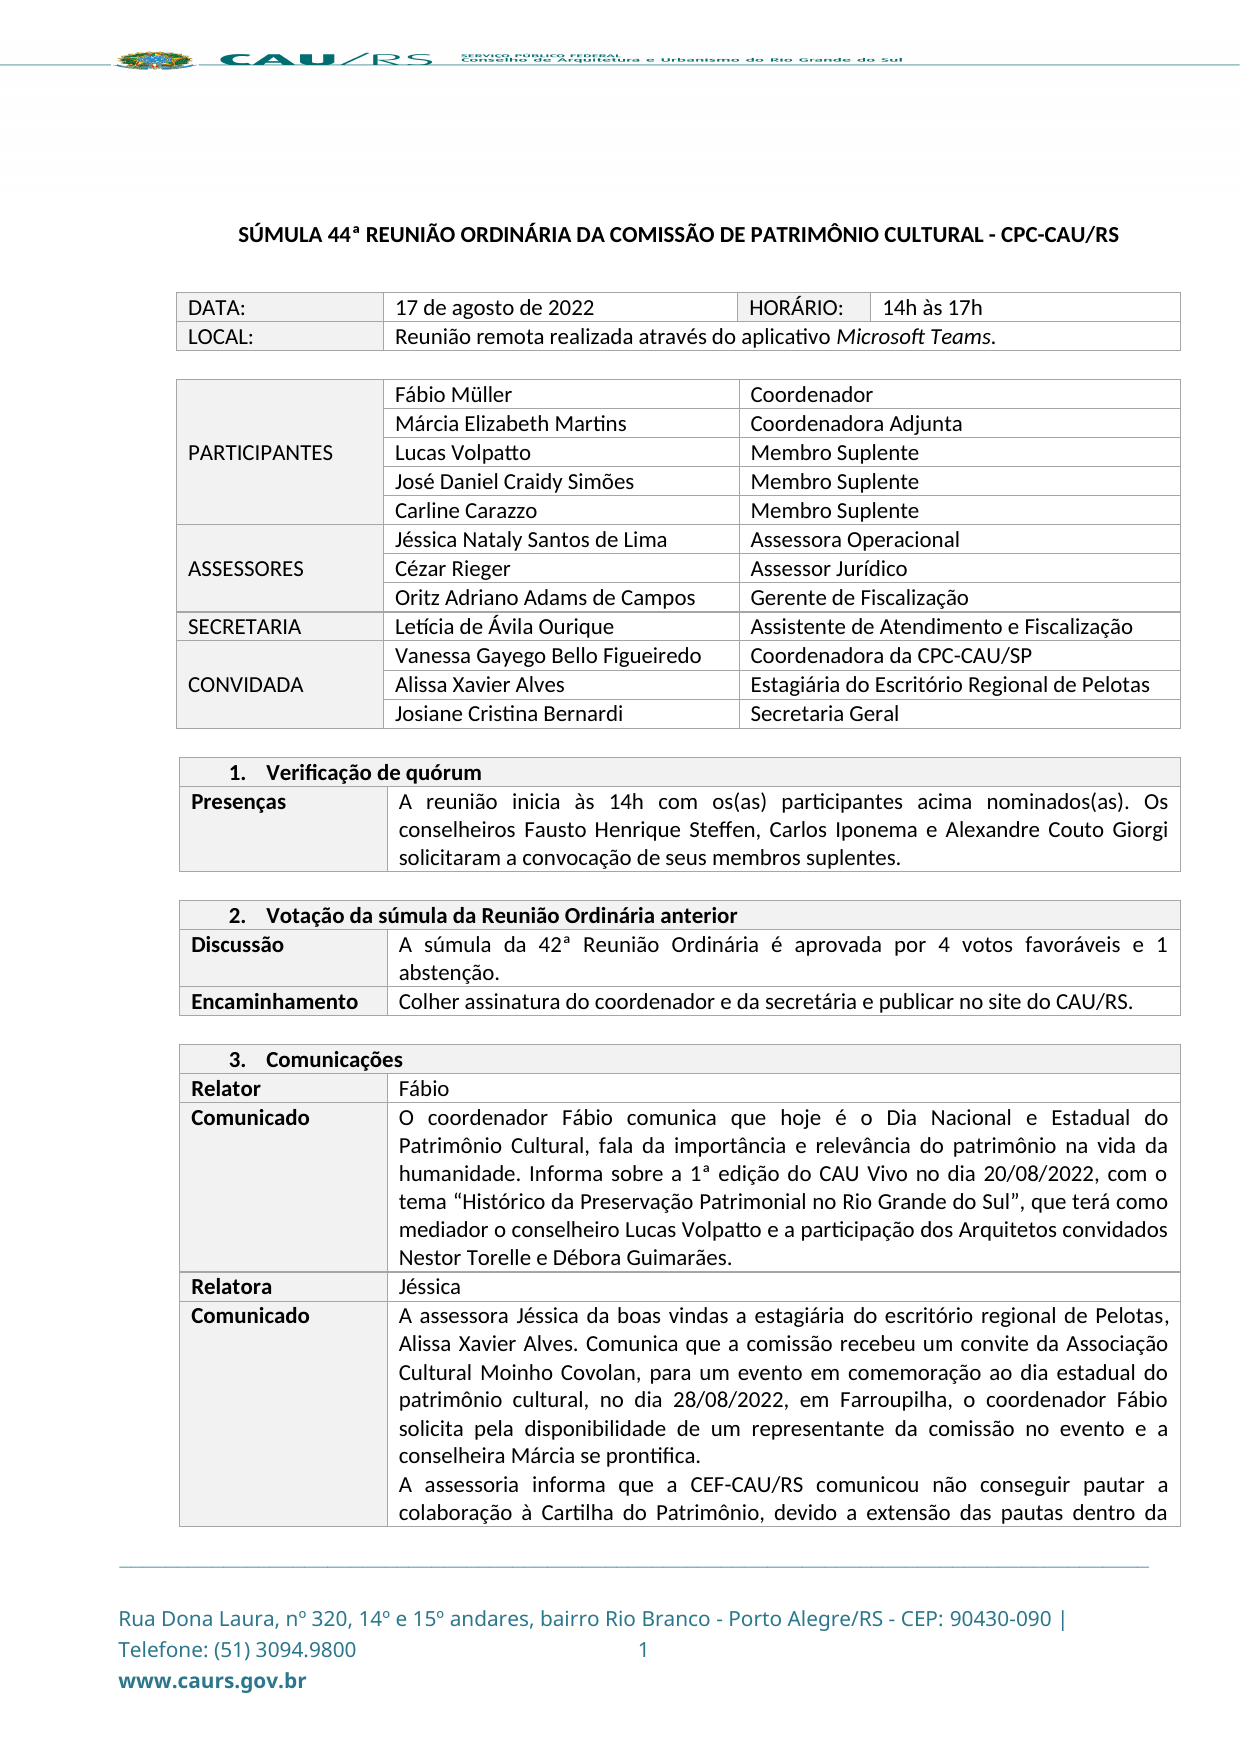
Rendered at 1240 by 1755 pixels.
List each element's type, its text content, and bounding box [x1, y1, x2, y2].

table_cell [180, 872, 1181, 900]
table_cell Membro Suplente [740, 467, 1180, 495]
table_cell A reunião inicia às 14h com os(as) participantes acima nominados(as). Os conselheiros Fausto Henrique Steffen, Carlos Iponema e Alexandre Couto Giorgi solicitaram a convocação de seus membros suplentes. [388, 787, 1180, 871]
text SÚMULA 44ª REUNIÃO ORDINÁRIA DA COMISSÃO DE PATRIMÔNIO CULTURAL - CPC-CAU/RS [207, 220, 1151, 248]
table_cell [175, 1073, 179, 1102]
table_cell A assessora Jéssica da boas vindas a estagiária do escritório regional de Pelotas, Alissa Xavier Alves. Comunica que a comissão recebeu um convite da Associação Cultural Moinho Covolan, para um evento em comemoração ao dia estadual do patrimônio cultural, no dia 28/08/2022, em Farroupilha, o coordenador Fábio solicita pela disponibilidade de um representante da comissão no evento e a conselheira Márcia se prontifica. A assessoria informa que a CEF-CAU/RS comunicou não conseguir pautar a colaboração à Cartilha do Patrimônio, devido a extensão das pautas dentro da [388, 1302, 1180, 1526]
table_cell Membro Suplente [740, 496, 1180, 524]
table_cell [175, 929, 179, 986]
table_cell Márcia Elizabeth Martins [384, 409, 739, 437]
table_cell Comunicado [180, 1103, 387, 1271]
table_cell José Daniel Craidy Simões [384, 467, 739, 495]
table_cell [175, 1044, 179, 1073]
table_header 14h às 17h [871, 293, 1180, 321]
table_cell A súmula da 42ª Reunião Ordinária é aprovada por 4 votos favoráveis e 1 abstenção. [388, 930, 1180, 986]
table_cell Colher assinatura do coordenador e da secretária e publicar no site do CAU/RS. [388, 987, 1180, 1015]
table_header Fábio Müller [384, 380, 739, 408]
table_cell Gerente de Fiscalização [740, 583, 1180, 611]
table_cell [175, 900, 179, 929]
table_header DATA: [177, 293, 383, 321]
table_cell Oritz Adriano Adams de Campos [384, 583, 739, 611]
table_cell Encaminhamento [180, 987, 387, 1015]
table_cell Comunicações [180, 1045, 1180, 1073]
table_cell [175, 786, 179, 871]
table_cell Votação da súmula da Reunião Ordinária anterior [180, 901, 1180, 929]
table_cell Comunicado [180, 1302, 387, 1526]
table_cell Vanessa Gayego Bello Figueiredo [384, 641, 739, 669]
table_cell Coordenadora da CPC-CAU/SP [740, 641, 1180, 669]
table_cell Assessora Operacional [740, 525, 1180, 553]
table_cell Cézar Rieger [384, 554, 739, 582]
table_header PARTICIPANTES [177, 380, 383, 524]
table_header 17 de agosto de 2022 [384, 293, 737, 321]
table_cell Reunião remota realizada através do aplicativo Microsoft Teams. [384, 322, 1180, 350]
table_cell O coordenador Fábio comunica que hoje é o Dia Nacional e Estadual do Patrimônio Cultural, fala da importância e relevância do patrimônio na vida da humanidade. Informa sobre a 1ª edição do CAU Vivo no dia 20/08/2022, com o tema “Histórico da Preservação Patrimonial no Rio Grande do Sul”, que terá como mediador o conselheiro Lucas Volpatto e a participação dos Arquitetos convidados Nestor Torelle e Débora Guimarães. [388, 1103, 1180, 1271]
table_cell CONVIDADA [177, 641, 383, 728]
table_cell Coordenadora Adjunta [740, 409, 1180, 437]
table_cell Jéssica [388, 1273, 1180, 1301]
table_cell ASSESSORES [177, 525, 383, 611]
table_cell Discussão [180, 930, 387, 986]
table_cell Alissa Xavier Alves [384, 671, 739, 698]
table_cell Josiane Cristina Bernardi [384, 700, 739, 728]
table_cell Assistente de Atendimento e Fiscalização [740, 613, 1180, 640]
table_cell [180, 1016, 1181, 1044]
table_cell Estagiária do Escritório Regional de Pelotas [740, 671, 1180, 698]
table_cell Jéssica Nataly Santos de Lima [384, 525, 739, 553]
table_cell Relator [180, 1074, 387, 1102]
table_header Coordenador [740, 380, 1180, 408]
table_cell [175, 1301, 179, 1526]
table_cell [175, 1271, 179, 1301]
table_header Verificação de quórum [180, 758, 1180, 786]
table_cell [175, 871, 180, 900]
table_cell Relatora [180, 1273, 387, 1301]
table_cell Assessor Jurídico [740, 554, 1180, 582]
table_cell SECRETARIA [177, 613, 383, 640]
table_cell Carline Carazzo [384, 496, 739, 524]
table_cell Membro Suplente [740, 438, 1180, 466]
table_cell Presenças [180, 787, 387, 871]
table_cell Secretaria Geral [740, 700, 1180, 728]
table_cell [175, 986, 179, 1015]
table_header [175, 757, 179, 786]
table_cell Lucas Volpatto [384, 438, 739, 466]
table_cell Fábio [388, 1074, 1180, 1102]
table_cell Letícia de Ávila Ourique [384, 613, 739, 640]
table_cell [175, 1102, 179, 1271]
table_cell LOCAL: [177, 322, 383, 350]
table_cell [175, 1015, 180, 1044]
table_header HORÁRIO: [738, 293, 870, 321]
